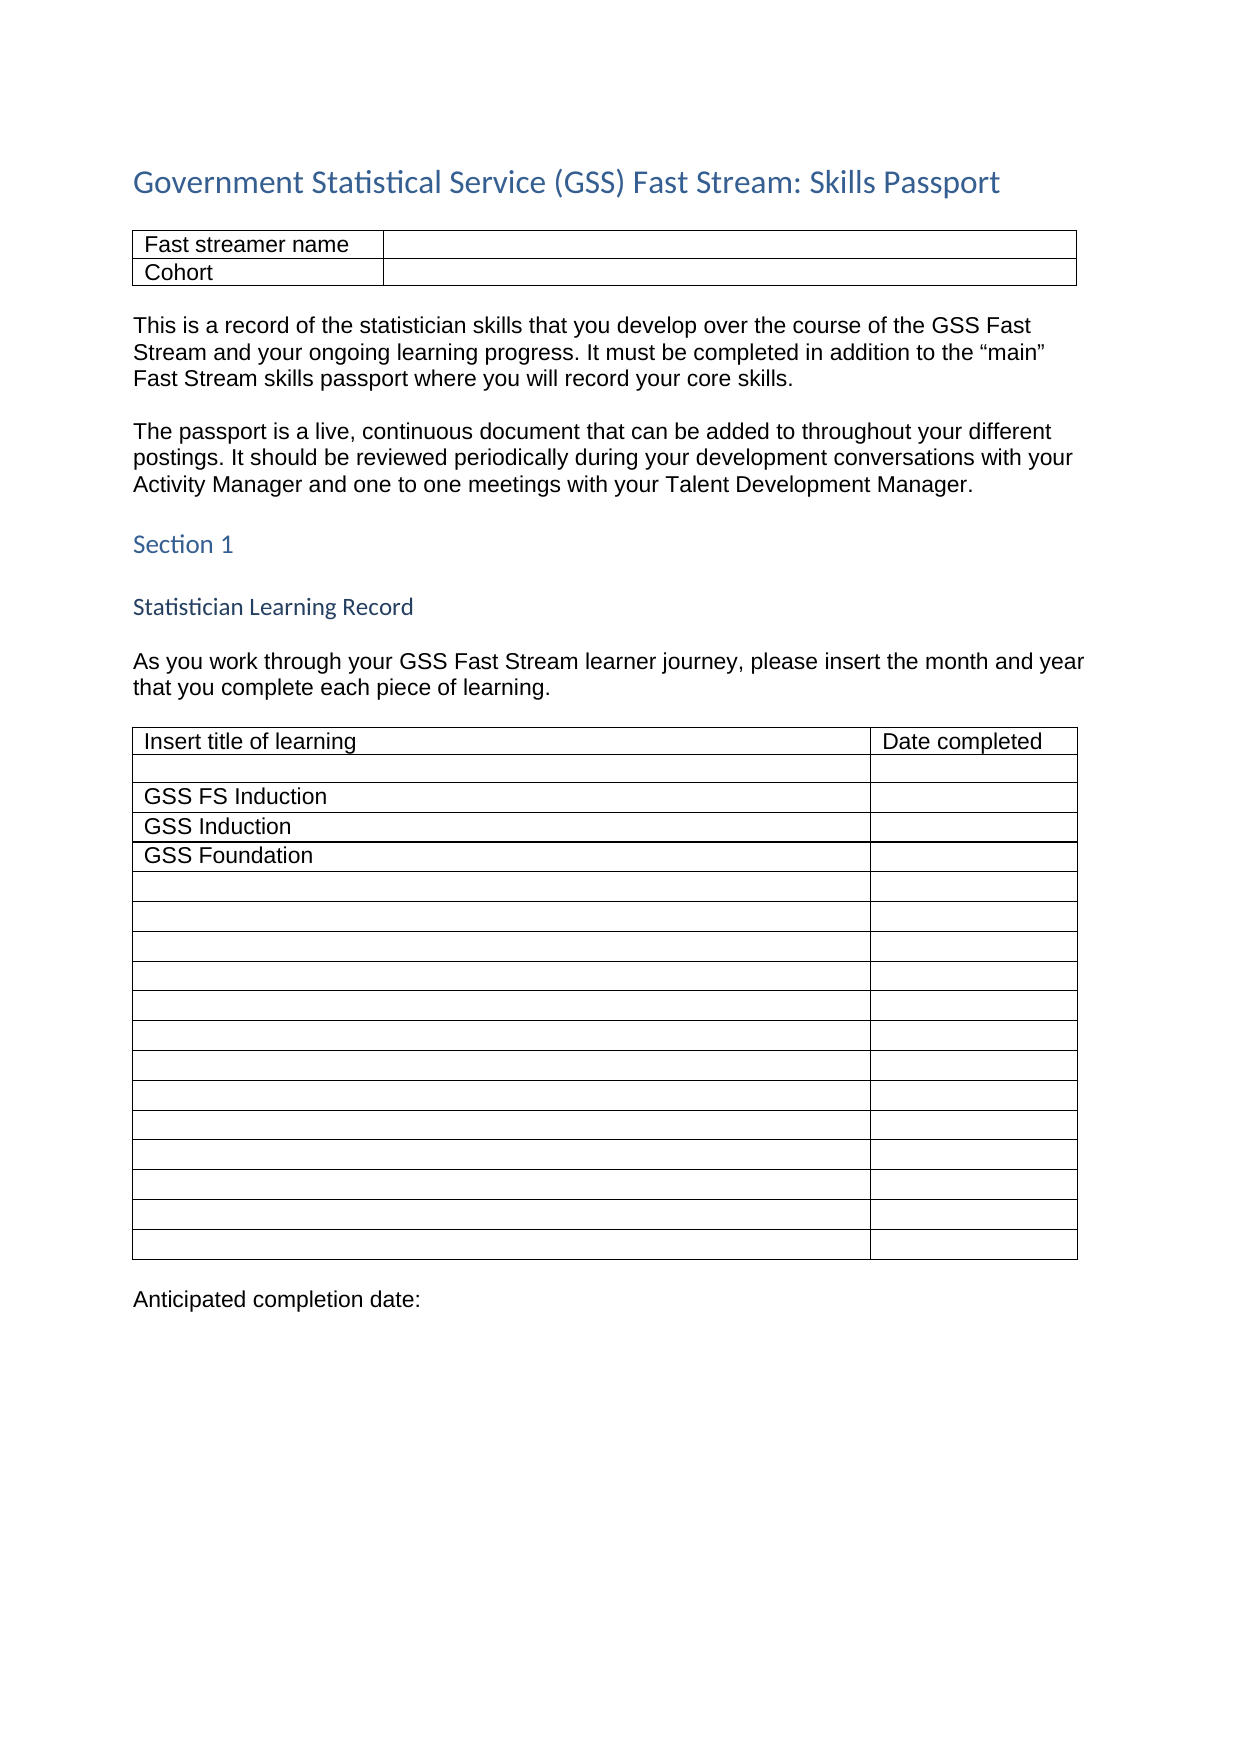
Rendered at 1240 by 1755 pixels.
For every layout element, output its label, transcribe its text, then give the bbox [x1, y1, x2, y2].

table_cell [871, 843, 1077, 871]
text The passport is a live, continuous document that can be added to throughout your different postings. It should be reviewed periodically during your development conversations with your Activity Manager and one to one meetings with your Talent Development Manager. [133, 418, 1092, 497]
table_cell [133, 1021, 870, 1050]
table_cell [871, 783, 1077, 812]
table_cell [871, 902, 1077, 931]
table_cell [871, 1140, 1077, 1169]
table_cell [871, 932, 1077, 961]
text As you work through your GSS Fast Stream learner journey, please insert the month and year that you complete each piece of learning. [133, 648, 1092, 701]
table_cell [871, 991, 1077, 1020]
table_cell [871, 1111, 1077, 1139]
table_cell Cohort [133, 259, 383, 285]
table_cell [871, 1170, 1077, 1199]
table_cell [133, 872, 870, 901]
table_cell [133, 1200, 870, 1229]
subtitle Government Statistical Service (GSS) Fast Stream: Skills Passport [133, 161, 1092, 202]
table_cell [871, 813, 1077, 841]
table_cell GSS FS Induction [133, 783, 870, 812]
table_cell [133, 932, 870, 961]
table_cell [133, 962, 870, 990]
table_cell [133, 1081, 870, 1109]
table_cell [133, 1140, 870, 1169]
table_cell [871, 1081, 1077, 1109]
table_cell GSS Foundation [133, 843, 870, 871]
table_cell [133, 755, 870, 782]
table_cell [133, 991, 870, 1020]
table_header Date completed [871, 728, 1077, 754]
table_cell [133, 1230, 870, 1258]
text Anticipated completion date: [133, 1286, 1092, 1312]
table_header [384, 231, 1076, 258]
table_header Fast streamer name [133, 231, 383, 258]
table_cell [871, 1051, 1077, 1080]
table_cell [384, 259, 1076, 285]
subtitle Statistician Learning Record [133, 591, 1092, 622]
text This is a record of the statistician skills that you develop over the course of the GSS Fast Stream and your ongoing learning progress. It must be completed in addition to the “main” Fast Stream skills passport where you will record your core skills. [133, 312, 1092, 392]
table_cell [133, 902, 870, 931]
table_cell [133, 1111, 870, 1139]
table_cell GSS Induction [133, 813, 870, 841]
table_cell [871, 755, 1077, 782]
table_cell [871, 872, 1077, 901]
table_cell [871, 1021, 1077, 1050]
table_header Insert title of learning [133, 728, 870, 754]
table_cell [871, 962, 1077, 990]
subtitle Section 1 [133, 527, 1092, 561]
table_cell [871, 1230, 1077, 1258]
table_cell [871, 1200, 1077, 1229]
table_cell [133, 1170, 870, 1199]
table_cell [133, 1051, 870, 1080]
